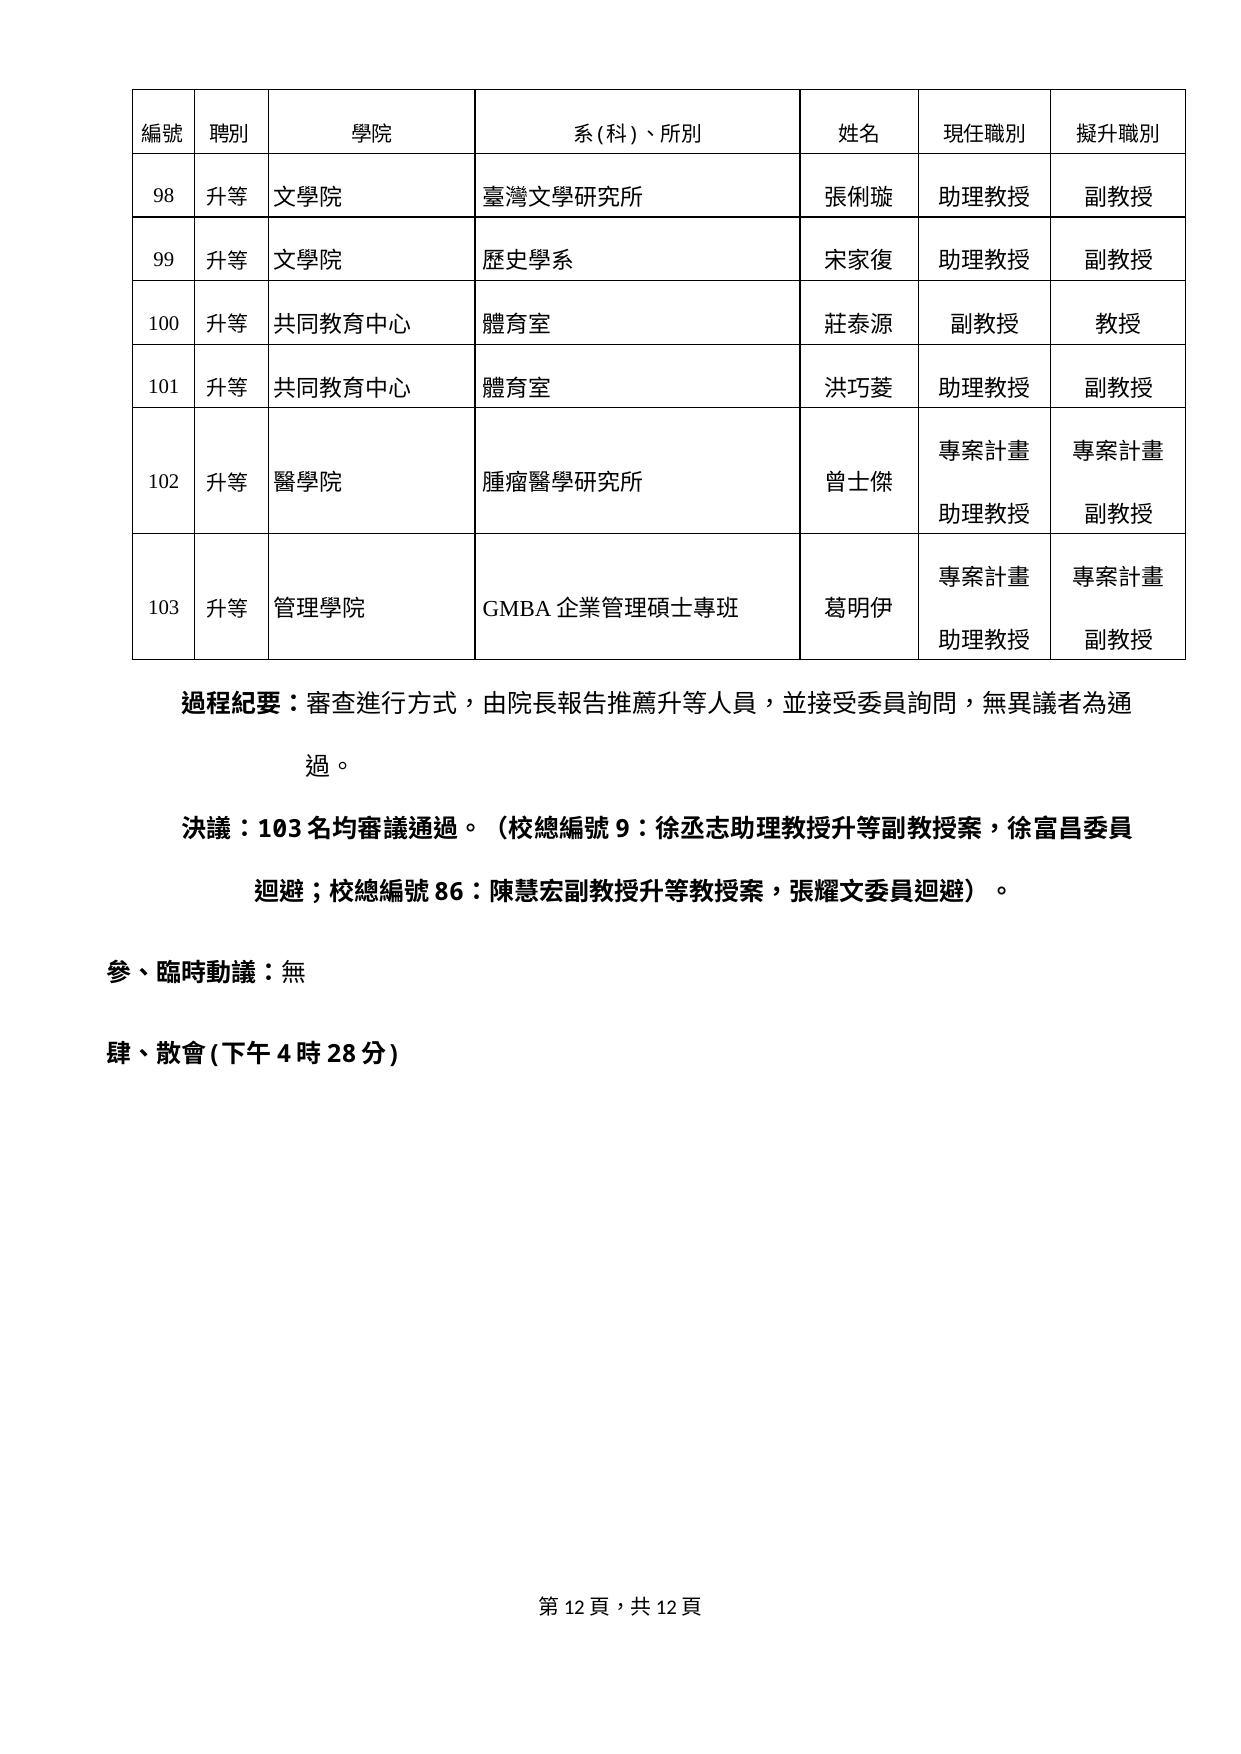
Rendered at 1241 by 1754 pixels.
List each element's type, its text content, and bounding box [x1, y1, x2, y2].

table_cell 腫瘤醫學研究所 [476, 408, 799, 533]
table_cell 教授 [1051, 281, 1185, 343]
table_cell 專案計畫 助理教授 [919, 534, 1050, 659]
text 參、臨時動議：無 [106, 929, 1134, 991]
text 肆、散會(下午4時28分) [106, 1010, 1134, 1073]
table_cell 文學院 [269, 154, 474, 216]
table_cell 升等 [195, 534, 268, 659]
table_cell 專案計畫 副教授 [1051, 408, 1185, 533]
table_cell 副教授 [1051, 345, 1185, 407]
table_cell 99 [133, 218, 194, 280]
table_cell 曾士傑 [801, 408, 918, 533]
table_cell 副教授 [919, 281, 1050, 343]
text 決議：103名均審議通過。（校總編號9：徐丞志助理教授升等副教授案，徐富昌委員迴避；校總編號86：陳慧宏副教授升等教授案，張耀文委員迴避）。 [181, 785, 1134, 910]
table_header 編號 [133, 90, 194, 153]
table_cell 副教授 [1051, 154, 1185, 216]
table_cell 宋家復 [801, 218, 918, 280]
text 過程紀要：審查進行方式，由院長報告推薦升等人員，並接受委員詢問，無異議者為通過。 [181, 660, 1134, 785]
table_cell 洪巧菱 [801, 345, 918, 407]
table_cell 升等 [195, 345, 268, 407]
table_cell 體育室 [476, 281, 799, 343]
table_cell 共同教育中心 [269, 345, 474, 407]
table_cell 100 [133, 281, 194, 343]
table_cell 101 [133, 345, 194, 407]
table_header 現任職別 [919, 90, 1050, 153]
table_header 姓名 [801, 90, 918, 153]
table_cell 升等 [195, 218, 268, 280]
table_cell 臺灣文學研究所 [476, 154, 799, 216]
table_cell 張俐璇 [801, 154, 918, 216]
table_cell 103 [133, 534, 194, 659]
table_cell 葛明伊 [801, 534, 918, 659]
table_cell 98 [133, 154, 194, 216]
table_cell 升等 [195, 154, 268, 216]
table_cell 莊泰源 [801, 281, 918, 343]
table_cell 體育室 [476, 345, 799, 407]
table_header 聘別 [195, 90, 268, 153]
table_header 系(科)、所別 [476, 90, 799, 153]
table_cell 共同教育中心 [269, 281, 474, 343]
table_cell 專案計畫 副教授 [1051, 534, 1185, 659]
table_cell 專案計畫 助理教授 [919, 408, 1050, 533]
table_cell 102 [133, 408, 194, 533]
table_cell 助理教授 [919, 154, 1050, 216]
table_cell 醫學院 [269, 408, 474, 533]
table_cell 歷史學系 [476, 218, 799, 280]
table_cell 升等 [195, 281, 268, 343]
table_cell 升等 [195, 408, 268, 533]
table_cell GMBA企業管理碩士專班 [476, 534, 799, 659]
table_header 學院 [269, 90, 474, 153]
table_cell 助理教授 [919, 345, 1050, 407]
table_cell 助理教授 [919, 218, 1050, 280]
table_cell 管理學院 [269, 534, 474, 659]
table_header 擬升職別 [1051, 90, 1185, 153]
table_cell 副教授 [1051, 218, 1185, 280]
table_cell 文學院 [269, 218, 474, 280]
